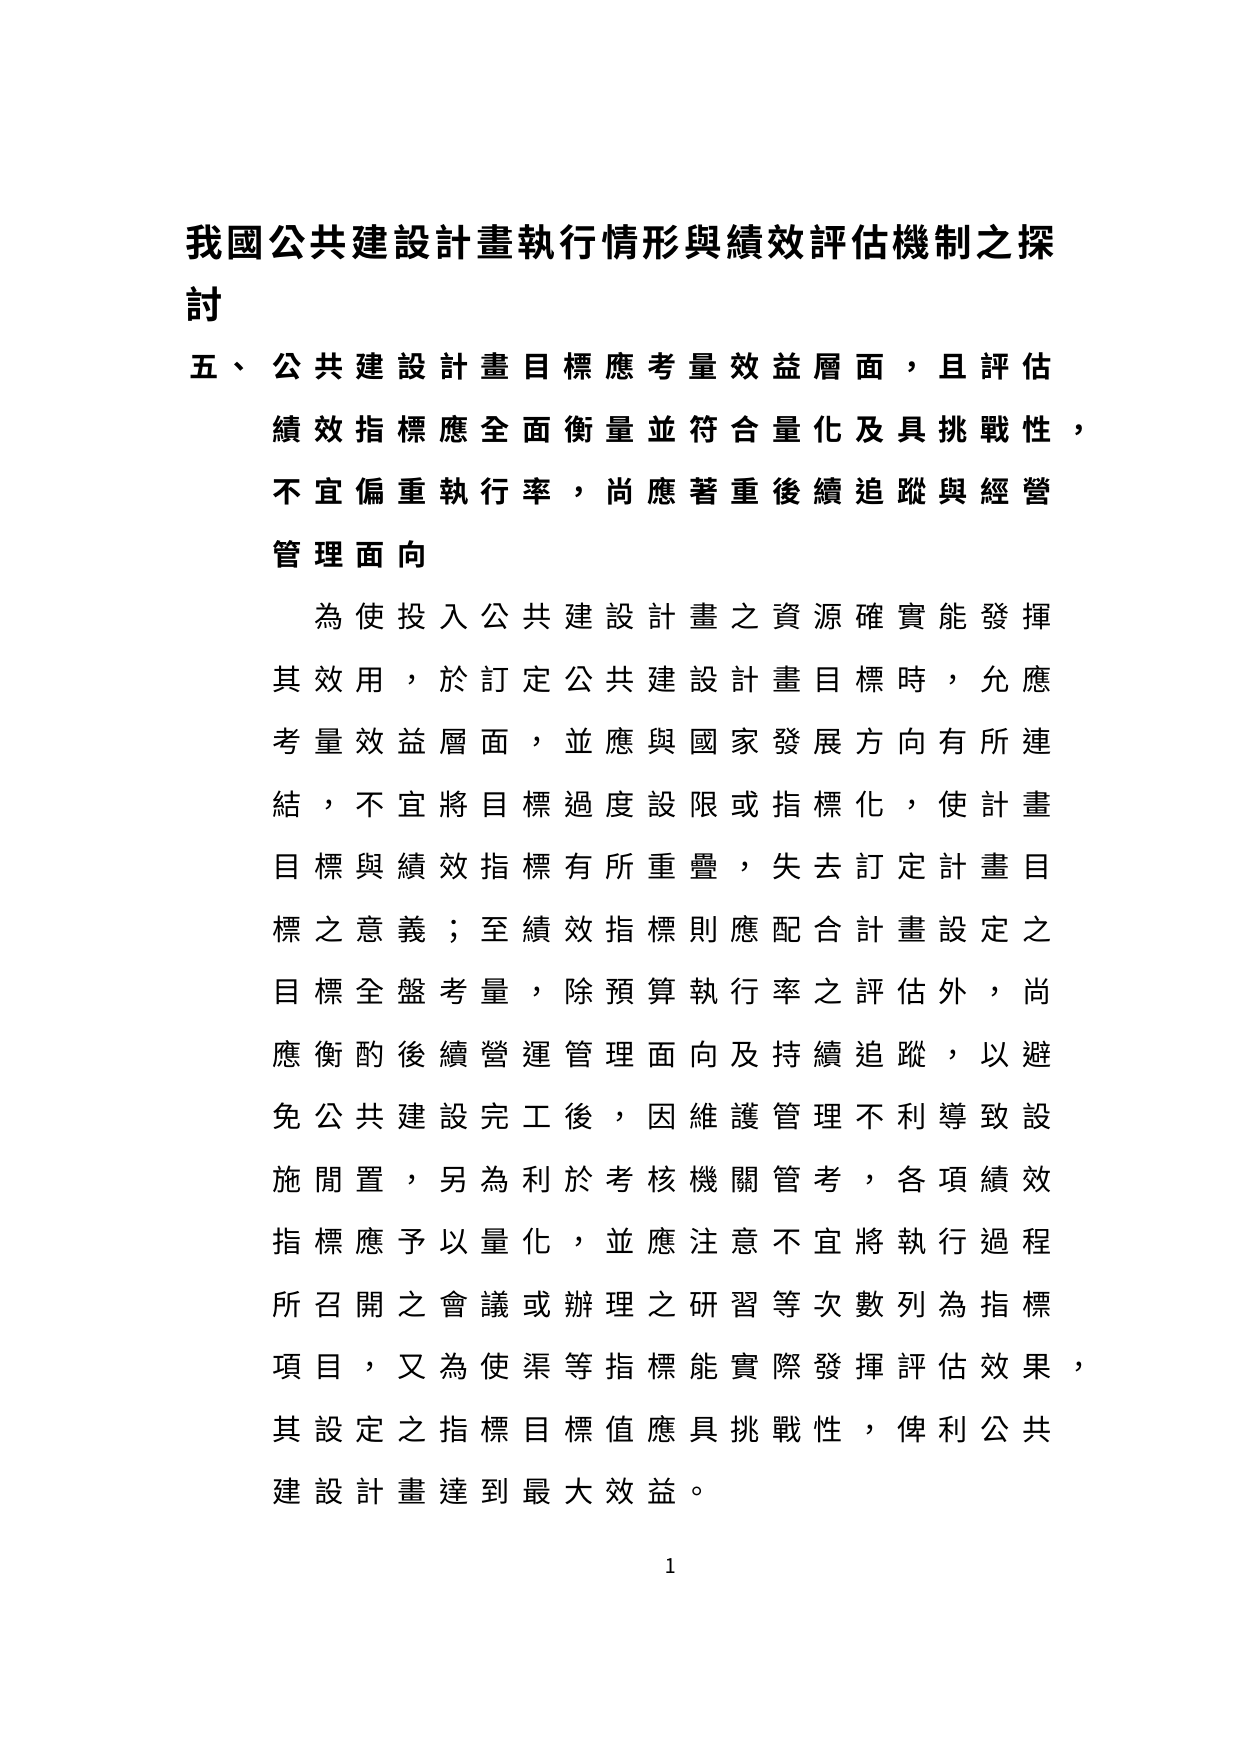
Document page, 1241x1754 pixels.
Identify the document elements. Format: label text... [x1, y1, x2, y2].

text 為使投入公共建設計畫之資源確實能發揮其效用，於訂定公共建設計畫目標時，允應考量效益層面，並應與國家發展方向有所連結，不宜將目標過度設限或指標化，使計畫目標與績效指標有所重疊，失去訂定計畫目標之意義；至績效指標則應配合計畫設定之目標全盤考量，除預算執行率之評估外，尚應衡酌後續營運管理面向及持續追蹤，以避免公共建設完工後，因維護管理不利導致設施閒置，另為利於考核機關管考，各項績效指標應予以量化，並應注意不宜將執行過程所召開之會議或辦理之研習等次數列為指標項目，又為使渠等指標能實際發揮評估效果，其設定之指標目標值應具挑戰性，俾利公共建設計畫達到最大效益。 [242, 573, 1058, 1511]
text 五、公共建設計畫目標應考量效益層面，且評估績效指標應全面衡量並符合量化及具挑戰性，不宜偏重執行率，尚應著重後續追蹤與經營管理面向 [183, 323, 1058, 573]
text 我國公共建設計畫執行情形與績效評估機制之探討 [183, 198, 1058, 323]
